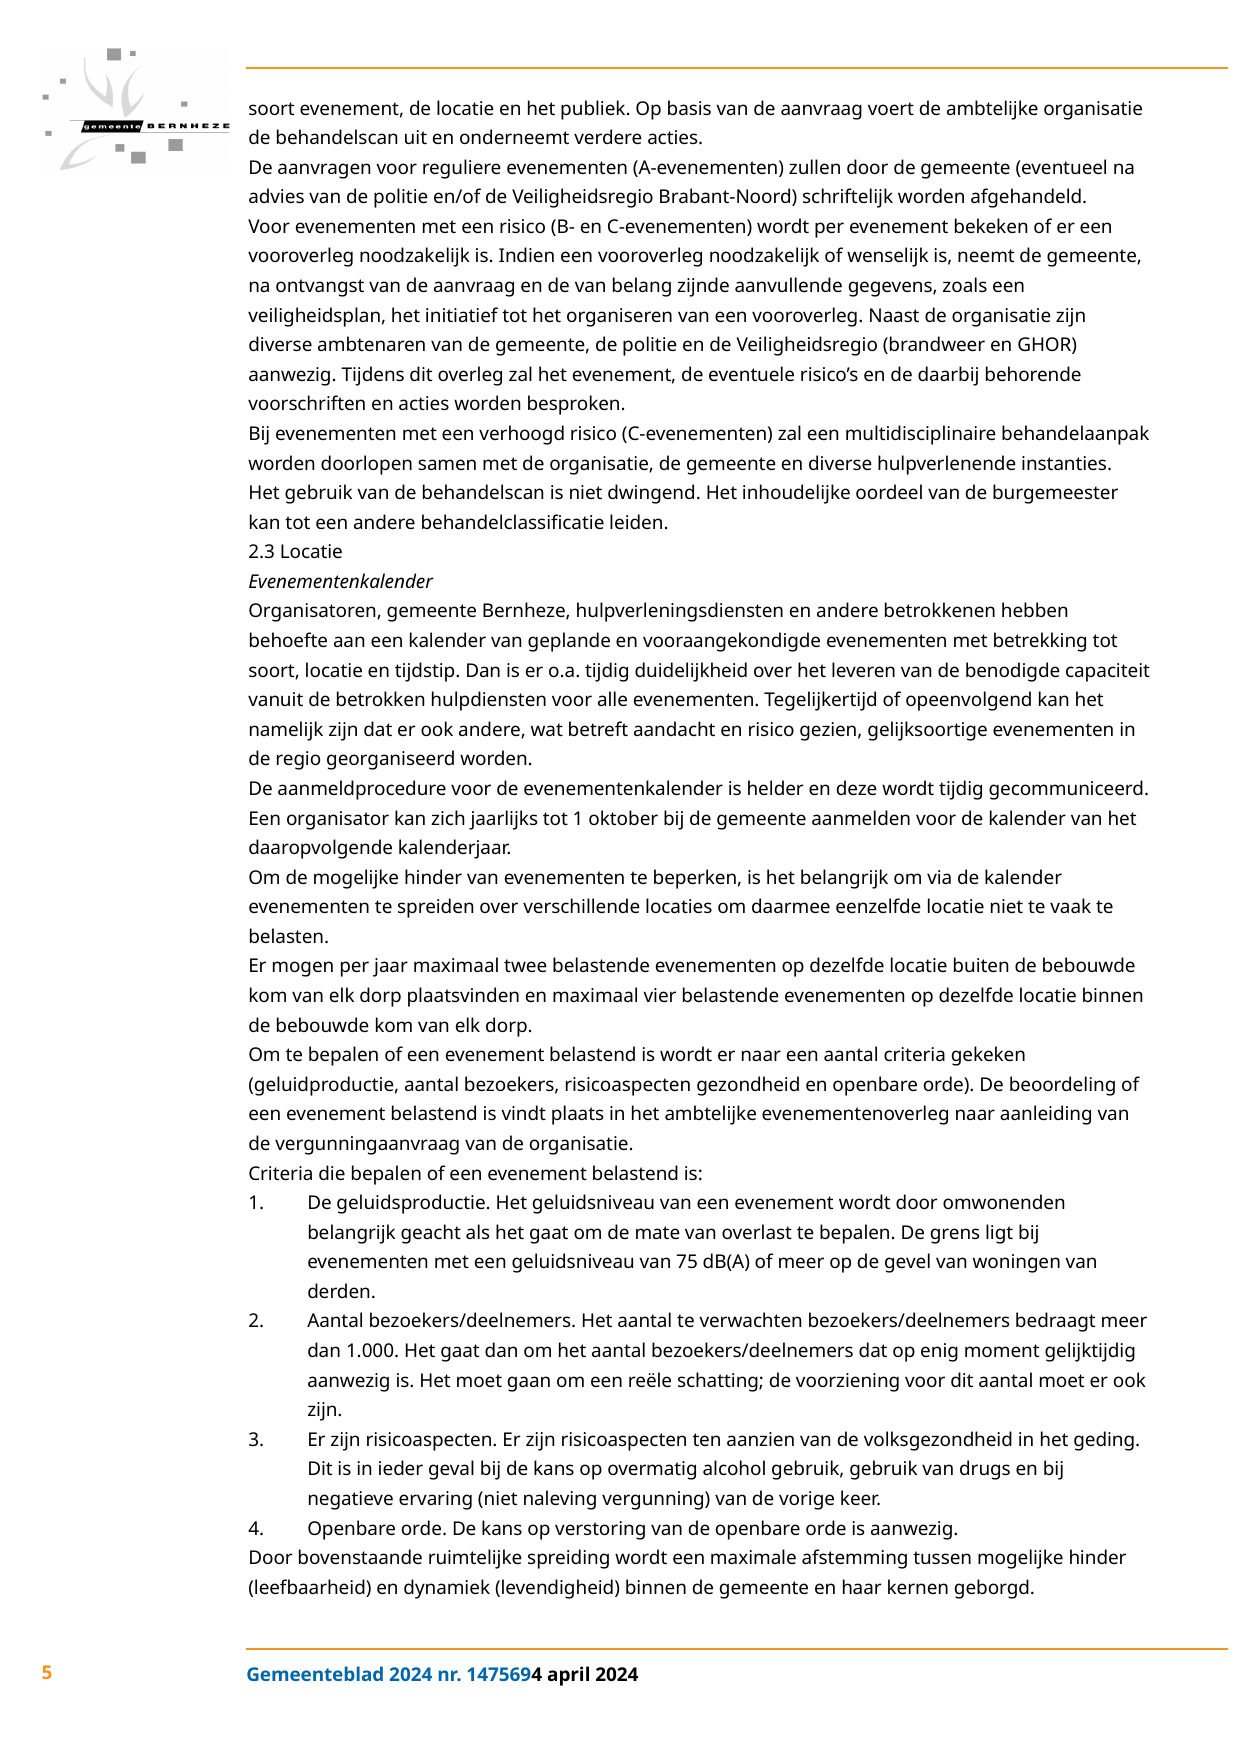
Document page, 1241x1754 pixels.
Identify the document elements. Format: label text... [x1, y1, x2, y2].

text De aanvragen voor reguliere evenementen (A-evenementen) zullen door de gemeente (eventueel na advies van de politie en/of de Veiligheidsregio Brabant-Noord) schriftelijk worden afgehandeld. [248, 154, 1152, 209]
text Organisatoren, gemeente Bernheze, hulpverleningsdiensten en andere betrokkenen hebben behoefte aan een kalender van geplande en vooraangekondigde evenementen met betrekking tot soort, locatie en tijdstip. Dan is er o.a. tijdig duidelijkheid over het leveren van de benodigde capaciteit vanuit de betrokken hulpdiensten voor alle evenementen. Tegelijkertijd of opeenvolgend kan het namelijk zijn dat er ook andere, wat betreft aandacht en risico gezien, gelijksoortige evenementen in de regio georganiseerd worden. [248, 598, 1152, 771]
list Openbare orde. De kans op verstoring van de openbare orde is aanwezig. [248, 1515, 1152, 1541]
text 2.3 Locatie [248, 538, 1152, 564]
list Aantal bezoekers/deelnemers. Het aantal te verwachten bezoekers/deelnemers bedraagt meer dan 1.000. Het gaat dan om het aantal bezoekers/deelnemers dat op enig moment gelijktijdig aanwezig is. Het moet gaan om een reële schatting; de voorziening voor dit aantal moet er ook zijn. [248, 1308, 1152, 1422]
text Het gebruik van de behandelscan is niet dwingend. Het inhoudelijke oordeel van de burgemeester kan tot een andere behandelclassificatie leiden. [248, 479, 1152, 535]
text Om te bepalen of een evenement belastend is wordt er naar een aantal criteria gekeken (geluidproductie, aantal bezoekers, risicoaspecten gezondheid en openbare orde). De beoordeling of een evenement belastend is vindt plaats in het ambtelijke evenementenoverleg naar aanleiding van de vergunningaanvraag van de organisatie. [248, 1041, 1152, 1156]
text Er mogen per jaar maximaal twee belastende evenementen op dezelfde locatie buiten de bebouwde kom van elk dorp plaatsvinden en maximaal vier belastende evenementen op dezelfde locatie binnen de bebouwde kom van elk dorp. [248, 953, 1152, 1038]
list Er zijn risicoaspecten. Er zijn risicoaspecten ten aanzien van de volksgezondheid in het geding. Dit is in ieder geval bij de kans op overmatig alcohol gebruik, gebruik van drugs en bij negatieve ervaring (niet naleving vergunning) van de vorige keer. [248, 1426, 1152, 1511]
text Door bovenstaande ruimtelijke spreiding wordt een maximale afstemming tussen mogelijke hinder (leefbaarheid) en dynamiek (levendigheid) binnen de gemeente en haar kernen geborgd. [248, 1544, 1152, 1600]
text Voor evenementen met een risico (B- en C-evenementen) wordt per evenement bekeken of er een vooroverleg noodzakelijk is. Indien een vooroverleg noodzakelijk of wenselijk is, neemt de gemeente, na ontvangst van de aanvraag en de van belang zijnde aanvullende gegevens, zoals een veiligheidsplan, het initiatief tot het organiseren van een vooroverleg. Naast de organisatie zijn diverse ambtenaren van de gemeente, de politie en de Veiligheidsregio (brandweer en GHOR) aanwezig. Tijdens dit overleg zal het evenement, de eventuele risico’s en de daarbij behorende voorschriften en acties worden besproken. [248, 213, 1152, 416]
text Criteria die bepalen of een evenement belastend is: [248, 1160, 1152, 1186]
picture [41, 47, 231, 172]
text Evenementenkalender [248, 568, 1152, 594]
text soort evenement, de locatie en het publiek. Op basis van de aanvraag voert de ambtelijke organisatie de behandelscan uit en onderneemt verdere acties. [248, 95, 1152, 150]
text Om de mogelijke hinder van evenementen te beperken, is het belangrijk om via de kalender evenementen te spreiden over verschillende locaties om daarmee eenzelfde locatie niet te vaak te belasten. [248, 864, 1152, 949]
text Bij evenementen met een verhoogd risico (C-evenementen) zal een multidisciplinaire behandelaanpak worden doorlopen samen met de organisatie, de gemeente en diverse hulpverlenende instanties. [248, 420, 1152, 476]
list De geluidsproductie. Het geluidsniveau van een evenement wordt door omwonenden belangrijk geacht als het gaat om de mate van overlast te bepalen. De grens ligt bij evenementen met een geluidsniveau van 75 dB(A) of meer op de gevel van woningen van derden. [248, 1189, 1152, 1304]
text De aanmeldprocedure voor de evenementenkalender is helder en deze wordt tijdig gecommuniceerd. Een organisator kan zich jaarlijks tot 1 oktober bij de gemeente aanmelden voor de kalender van het daaropvolgende kalenderjaar. [248, 775, 1152, 860]
